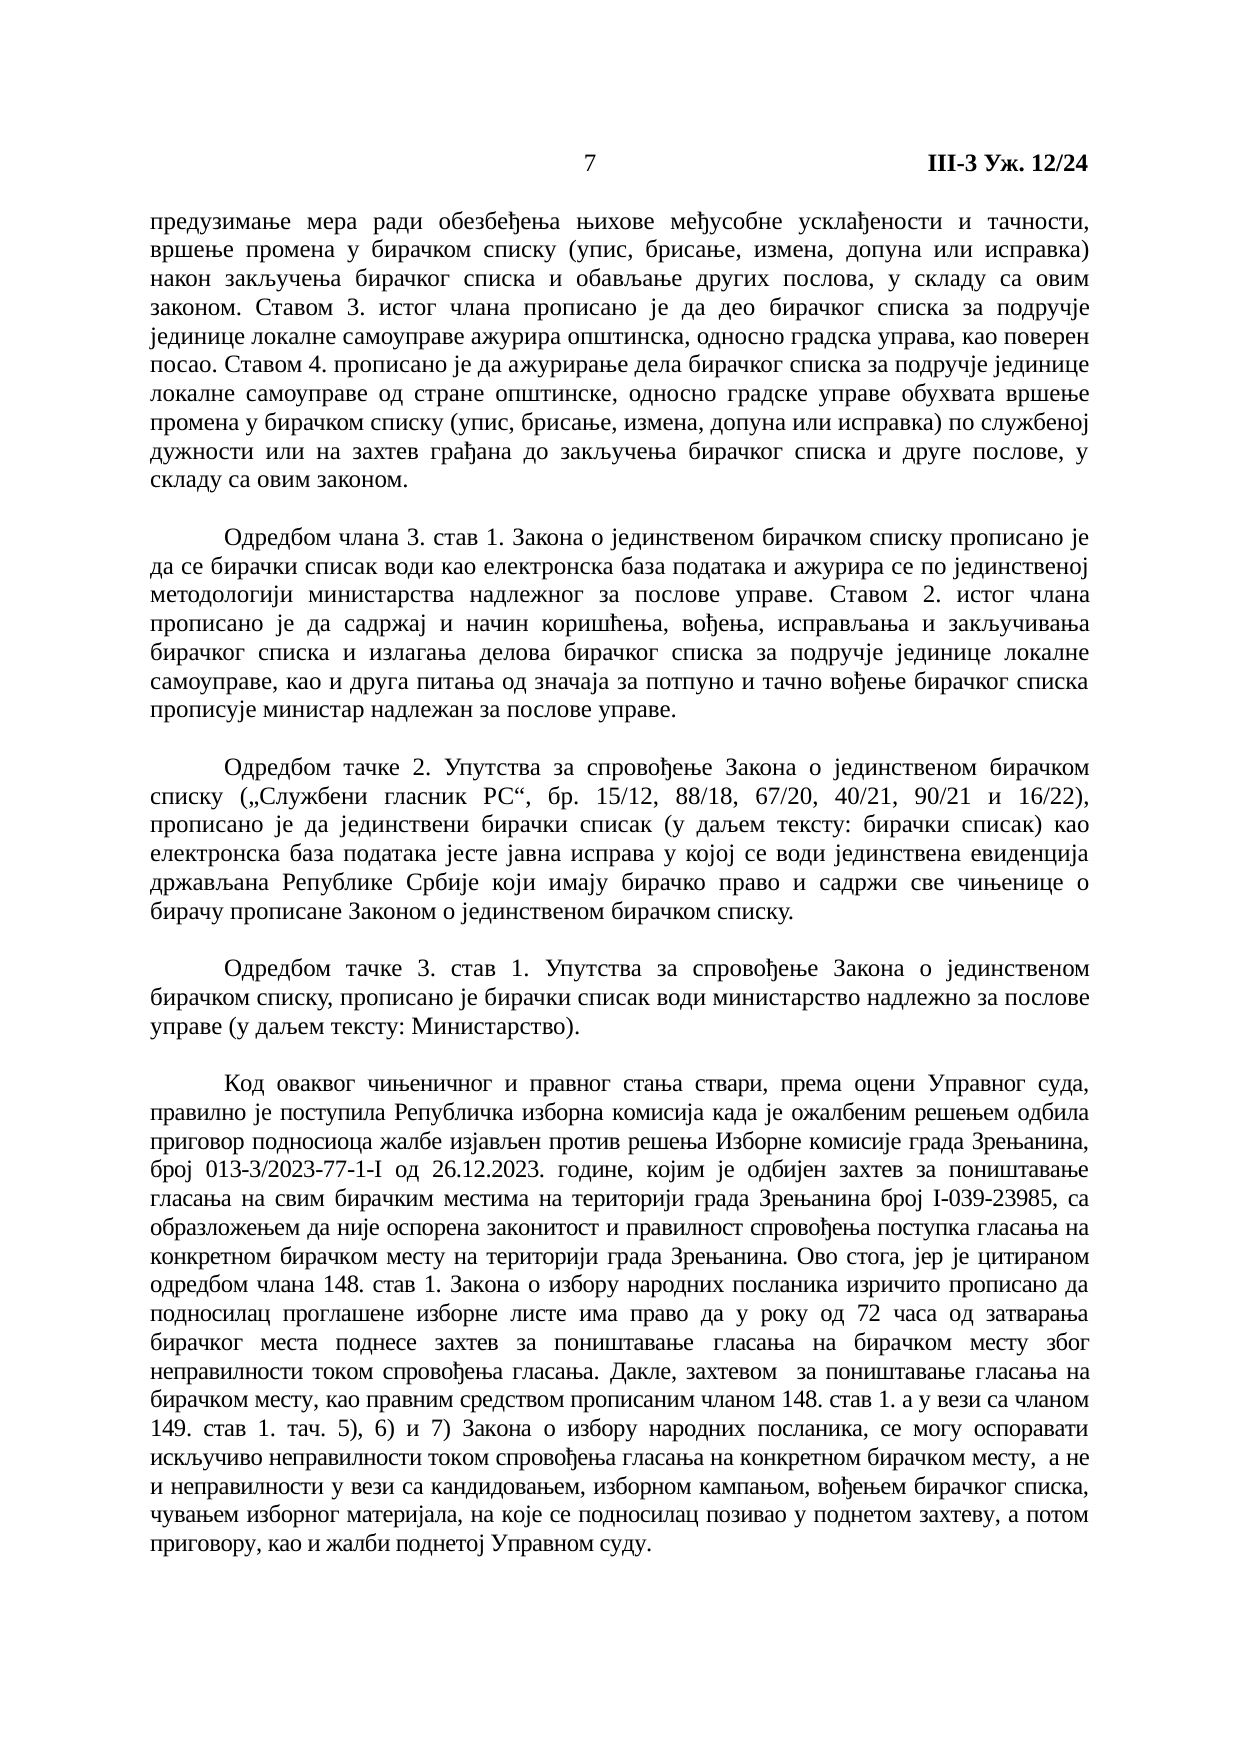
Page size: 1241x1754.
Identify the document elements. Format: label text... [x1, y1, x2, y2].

text Код оваквог чињеничног и правног стања ствари, према оцени Управног суда, правилно је поступила Републичка изборна комисија када је ожалбеним решењем одбила приговор подносиоца жалбе изјављен против решења Изборне комисије града Зрењанина, број 013-3/2023-77-1-I од 26.12.2023. године, којим је одбијен захтев за поништавање гласања на свим бирачким местима на територији града Зрењанина број I-039-23985, са образложењем да није оспорена законитост и правилност спровођења поступка гласања на конкретном бирачком месту на територији града Зрењанина. Ово стога, јер је цитираном одредбом члана 148. став 1. Закона о избору народних посланика изричито прописано да подносилац проглашене изборне листе има право да у року од 72 часа од затварања бирачког места поднесе захтев за поништавање гласања на бирачком месту због неправилности током спровођења гласања. Дакле, захтевом за поништавање гласања на бирачком месту, као правним средством прописаним чланом 148. став 1. а у вези са чланом 149. став 1. тач. 5), 6) и 7) Закона о избору народних посланика, се могу оспоравати искључиво неправилности током спровођења гласања на конкретном бирачком месту, а не и неправилности у вези са кандидовањем, изборном кампањом, вођењем бирачког списка, чувањем изборног материјала, на које се подносилац позивао у поднетом захтеву, а потом приговору, као и жалби поднетој Управном суду. [150, 1068, 1090, 1557]
text Одредбом тачке 3. став 1. Упутства за спровођење Закона о јединственом бирачком списку, прописано је бирачки списак води министарство надлежно за послове управе (у даљем тексту: Министарство). [150, 953, 1090, 1039]
text Одредбом члана 3. став 1. Закона о јединственом бирачком списку прописано је да се бирачки списак води као електронска база података и ажурира се по јединственој методологији министарства надлежног за послове управе. Ставом 2. истог члана прописано је да садржај и начин коришћења, вођења, исправљања и закључивања бирачког списка и излагања делова бирачког списка за подручје јединице локалне самоуправе, као и друга питања од значаја за потпуно и тачно вођење бирачког списка прописује министар надлежан за послове управе. [150, 522, 1090, 723]
text предузимање мера ради обезбеђења њихове међусобне усклађености и тачности, вршење промена у бирачком списку (упис, брисање, измена, допуна или исправка) након закључења бирачког списка и обављање других послова, у складу са овим законом. Ставом 3. истог члана прописано је да део бирачког списка за подручје јединице локалне самоуправе ажурира општинска, односно градска управа, као поверен посао. Ставом 4. прописано је да ажурирање дела бирачког списка за подручје јединице локалне самоуправе од стране општинске, односно градске управе обухвата вршење промена у бирачком списку (упис, брисање, измена, допуна или исправка) по службеној дужности или на захтев грађана до закључења бирачког списка и друге послове, у складу са овим законом. [150, 206, 1090, 493]
text Одредбом тачке 2. Упутства за спровођење Закона о јединственом бирачком списку („Службени гласник РС“, бр. 15/12, 88/18, 67/20, 40/21, 90/21 и 16/22), прописано је да јединствени бирачки списак (у даљем тексту: бирачки списак) као електронска база података јесте јавна исправа у којој се води јединствена евиденција држављана Републике Србије који имају бирачко право и садржи све чињенице о бирачу прописане Законом о јединственом бирачком списку. [150, 752, 1090, 924]
